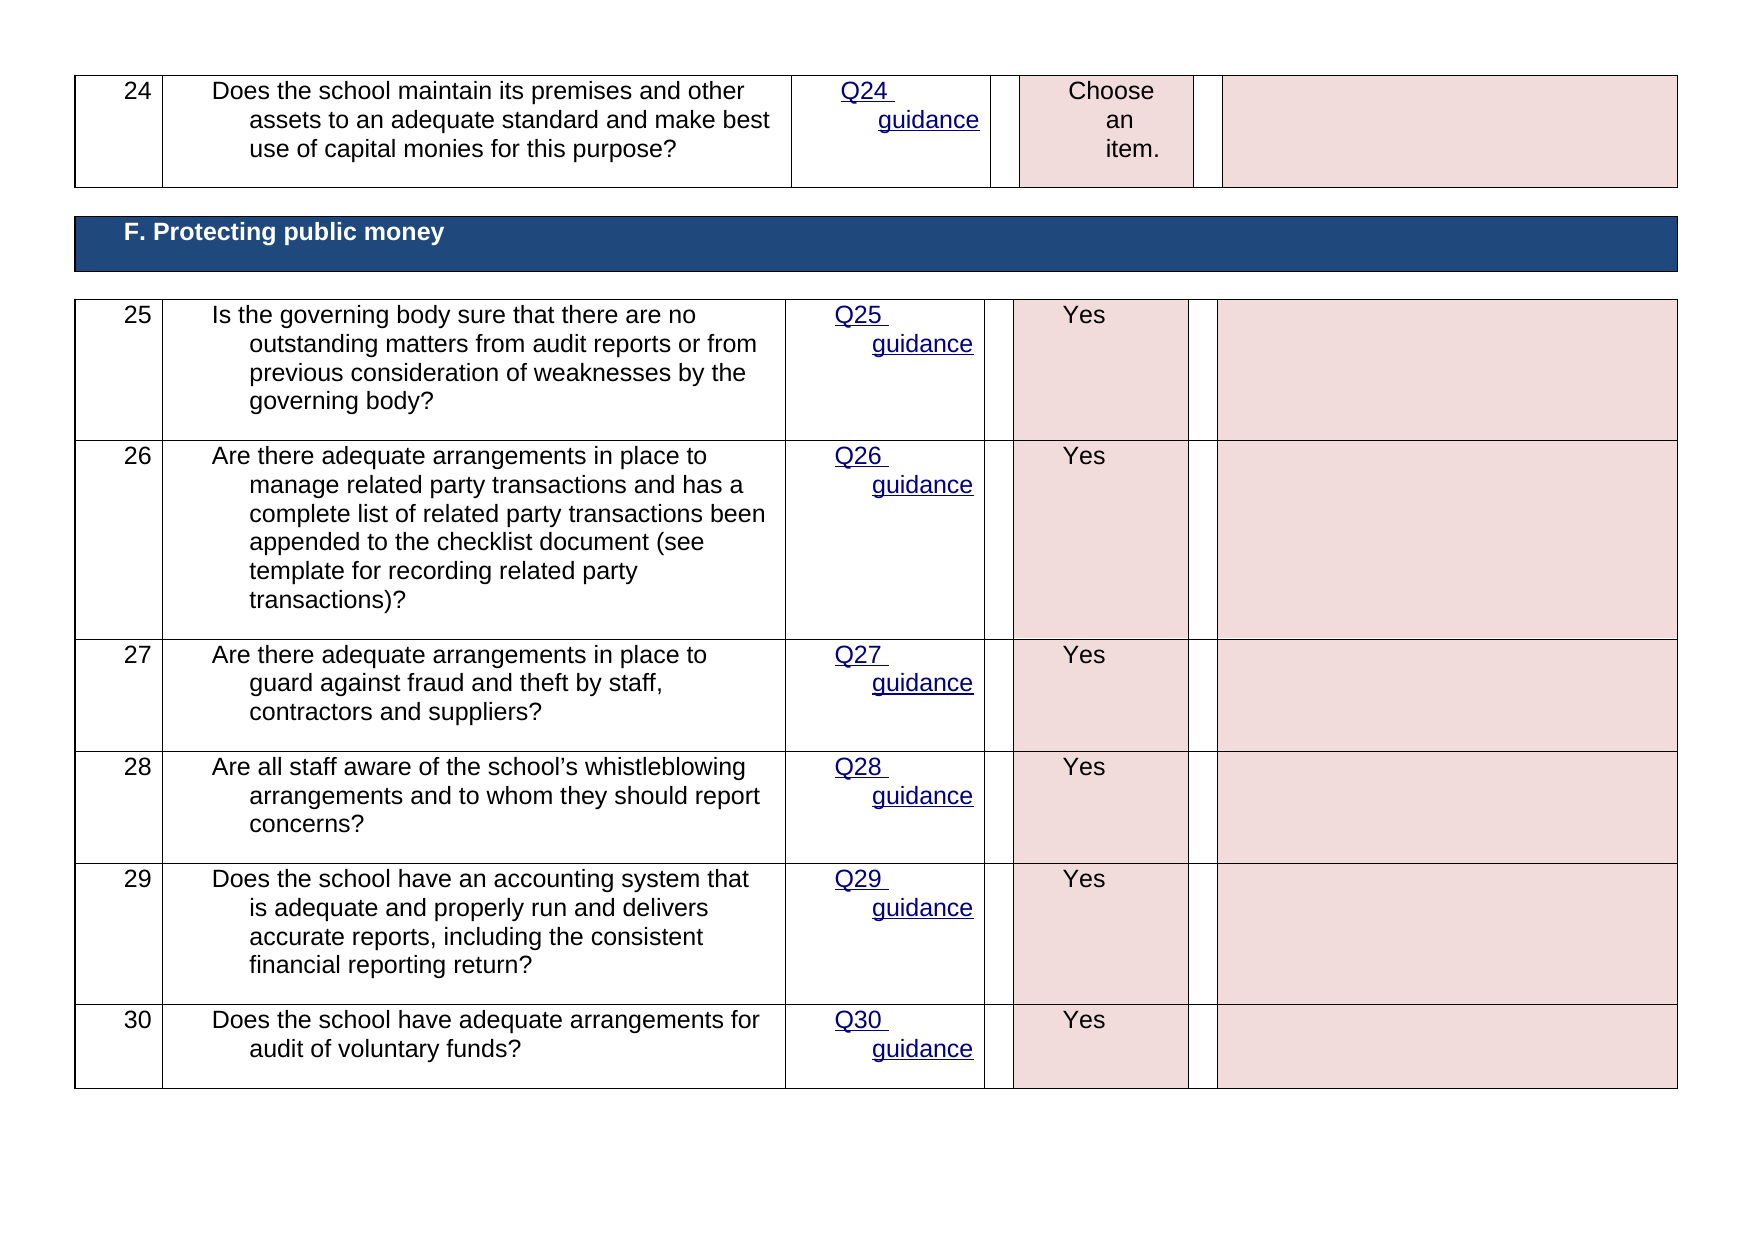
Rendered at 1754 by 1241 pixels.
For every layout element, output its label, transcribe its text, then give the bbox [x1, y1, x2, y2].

table_cell 24 [76, 76, 162, 187]
table_cell Are there adequate arrangements in place to guard against fraud and theft by staff, contractors and suppliers? [163, 640, 785, 751]
table_header F. Protecting public money [76, 217, 1677, 271]
table_cell Q27 guidance [786, 640, 984, 751]
table_cell Choose an item. [1014, 441, 1188, 638]
table_cell Choose an item. [1020, 76, 1193, 187]
table_cell Does the school have an accounting system that is adequate and properly run and delivers accurate reports, including the consistent financial reporting return? [163, 864, 785, 1004]
table_cell Does the school have adequate arrangements for audit of voluntary funds? [163, 1005, 785, 1088]
table_cell [985, 864, 1013, 1004]
table_cell Q28 guidance [786, 752, 984, 863]
table_cell [1218, 441, 1677, 638]
table_cell Does the school maintain its premises and other assets to an adequate standard and make best use of capital monies for this purpose? [163, 76, 791, 187]
table_cell [1218, 752, 1677, 863]
table_cell Choose an item. [1014, 752, 1188, 863]
table_cell [985, 640, 1013, 751]
table_header [1189, 300, 1217, 440]
table_header [1218, 300, 1677, 440]
table_cell 30 [76, 1005, 162, 1088]
table_cell 29 [76, 864, 162, 1004]
table_cell Choose an item. [1014, 640, 1188, 751]
table_cell [1194, 76, 1222, 187]
table_cell Are there adequate arrangements in place to manage related party transactions and has a complete list of related party transactions been appended to the checklist document (see template for recording related party transactions)? [163, 441, 785, 638]
table_header Is the governing body sure that there are no outstanding matters from audit reports or from previous consideration of weaknesses by the governing body? [163, 300, 785, 440]
table_cell 26 [76, 441, 162, 638]
table_header Choose an item. [1014, 300, 1188, 440]
table_cell [1189, 752, 1217, 863]
table_cell Q26 guidance [786, 441, 984, 638]
table_cell Are all staff aware of the school’s whistleblowing arrangements and to whom they should report concerns? [163, 752, 785, 863]
table_header [985, 300, 1013, 440]
table_cell 27 [76, 640, 162, 751]
table_cell Choose an item. [1014, 864, 1188, 1004]
table_cell Q30 guidance [786, 1005, 984, 1088]
table_header Q25 guidance [786, 300, 984, 440]
table_cell [1218, 1005, 1677, 1088]
table_cell [1189, 441, 1217, 638]
table_cell [985, 752, 1013, 863]
table_cell [1189, 1005, 1217, 1088]
table_cell Choose an item. [1014, 1005, 1188, 1088]
table_cell [1223, 76, 1677, 187]
table_cell [1218, 640, 1677, 751]
table_header 25 [76, 300, 162, 440]
table_cell [991, 76, 1019, 187]
table_cell [1189, 864, 1217, 1004]
table_cell [1218, 864, 1677, 1004]
table_cell 28 [76, 752, 162, 863]
table_cell [985, 1005, 1013, 1088]
table_cell [1189, 640, 1217, 751]
table_cell Q29 guidance [786, 864, 984, 1004]
table_cell Q24 guidance [792, 76, 990, 187]
table_cell [985, 441, 1013, 638]
